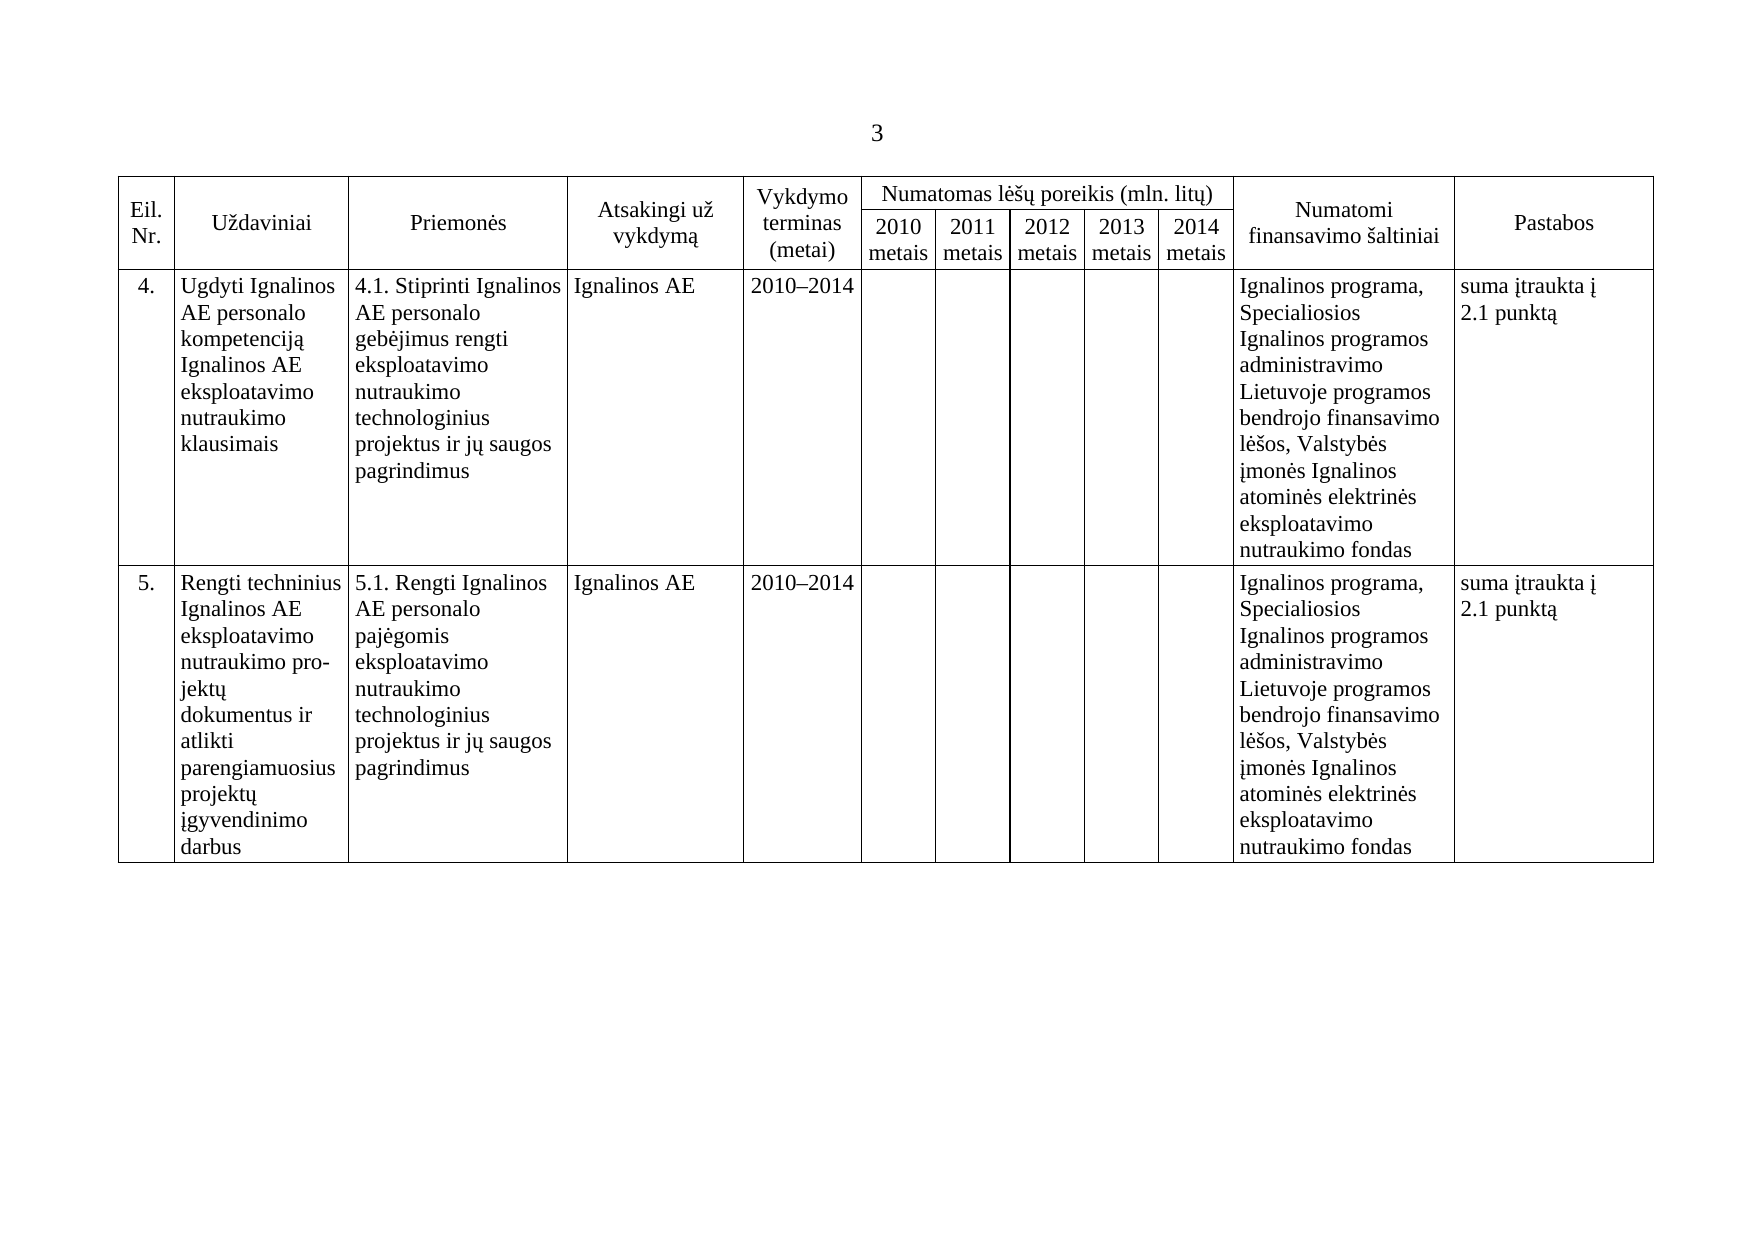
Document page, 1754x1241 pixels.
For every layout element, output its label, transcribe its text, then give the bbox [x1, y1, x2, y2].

table_cell [1159, 270, 1233, 565]
table_cell [862, 270, 935, 565]
table_cell 5. [119, 566, 174, 862]
table_cell Ignalinos programa, Specialiosios Ignalinos programos administravimo Lietuvoje programos bendrojo finansavimo lėšos, Valstybės įmonės Ignalinos atominės elektrinės eksploatavimo nutraukimo fondas [1234, 270, 1454, 565]
table_header Numatomas lėšų poreikis (mln. litų) [862, 177, 1233, 209]
table_header Pastabos [1455, 177, 1653, 268]
table_cell 2010–2014 [744, 270, 861, 565]
table_cell [936, 270, 1009, 565]
table_cell Ignalinos AE [568, 566, 743, 862]
table_cell [1159, 566, 1233, 862]
table_cell 2010–2014 [744, 566, 861, 862]
table_cell 2014 metais [1159, 210, 1233, 268]
table_cell [1085, 270, 1158, 565]
table_cell Rengti techninius Ignalinos AE eksploatavimo nutraukimo pro-jektų dokumentus ir atlikti parengiamuosius projektų įgyvendinimo darbus [175, 566, 348, 862]
table_cell 2010 metais [862, 210, 935, 268]
table_header Uždaviniai [175, 177, 348, 268]
table_cell 4. [119, 270, 174, 565]
table_cell 2011 metais [936, 210, 1009, 268]
table_cell [1011, 566, 1084, 862]
table_cell suma įtraukta į 2.1 punktą [1455, 270, 1653, 565]
table_cell 4.1. Stiprinti Ignalinos AE personalo gebėjimus rengti eksploatavimo nutraukimo technologinius projektus ir jų saugos pagrindimus [349, 270, 567, 565]
table_cell [1011, 270, 1084, 565]
table_cell 5.1. Rengti Ignalinos AE personalo pajėgomis eksploatavimo nutraukimo technologinius projektus ir jų saugos pagrindimus [349, 566, 567, 862]
table_cell 2013 metais [1085, 210, 1158, 268]
table_header Priemonės [349, 177, 567, 268]
table_header Numatomi finansavimo šaltiniai [1234, 177, 1454, 268]
table_cell Ugdyti Ignalinos AE personalo kompetenciją Ignalinos AE eksploatavimo nutraukimo klausimais [175, 270, 348, 565]
table_cell Ignalinos programa, Specialiosios Ignalinos programos administravimo Lietuvoje programos bendrojo finansavimo lėšos, Valstybės įmonės Ignalinos atominės elektrinės eksploatavimo nutraukimo fondas [1234, 566, 1454, 862]
table_cell suma įtraukta į 2.1 punktą [1455, 566, 1653, 862]
table_cell [862, 566, 935, 862]
table_cell [936, 566, 1009, 862]
table_cell 2012 metais [1011, 210, 1084, 268]
table_header Vykdymo terminas (metai) [744, 177, 861, 268]
table_cell [1085, 566, 1158, 862]
table_header Eil. Nr. [119, 177, 174, 268]
table_header Atsakingi už vykdymą [568, 177, 743, 268]
table_cell Ignalinos AE [568, 270, 743, 565]
